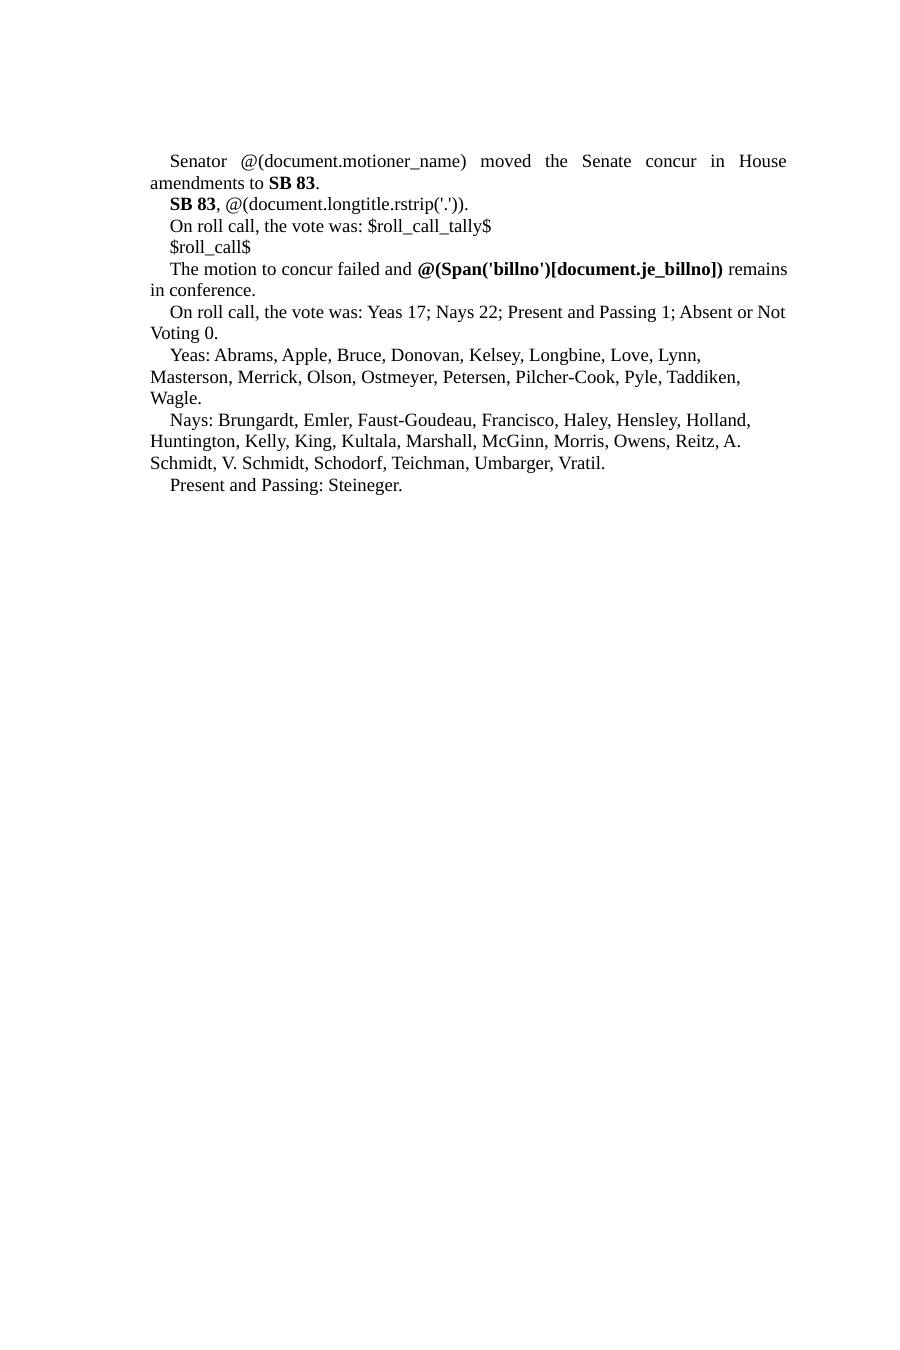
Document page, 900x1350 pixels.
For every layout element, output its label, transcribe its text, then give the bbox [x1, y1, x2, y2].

text SB 83, @(document.longtitle.rstrip('.')). [150, 193, 787, 215]
text Nays: Brungardt, Emler, Faust-Goudeau, Francisco, Haley, Hensley, Holland, Huntington, Kelly, King, Kultala, Marshall, McGinn, Morris, Owens, Reitz, A. Schmidt, V. Schmidt, Schodorf, Teichman, Umbarger, Vratil. [150, 409, 787, 473]
text Senator @(document.motioner_name) moved the Senate concur in House amendments to SB 83. [150, 150, 787, 193]
text $roll_call$ [150, 236, 787, 258]
text On roll call, the vote was: $roll_call_tally$ [150, 215, 787, 236]
text On roll call, the vote was: Yeas 17; Nays 22; Present and Passing 1; Absent or Not Voting 0. [150, 301, 787, 344]
text Present and Passing: Steineger. [150, 473, 787, 495]
text The motion to concur failed and @(Span('billno')[document.je_billno]) remains in conference. [150, 258, 787, 301]
text Yeas: Abrams, Apple, Bruce, Donovan, Kelsey, Longbine, Love, Lynn, Masterson, Merrick, Olson, Ostmeyer, Petersen, Pilcher-Cook, Pyle, Taddiken, Wagle. [150, 344, 787, 409]
